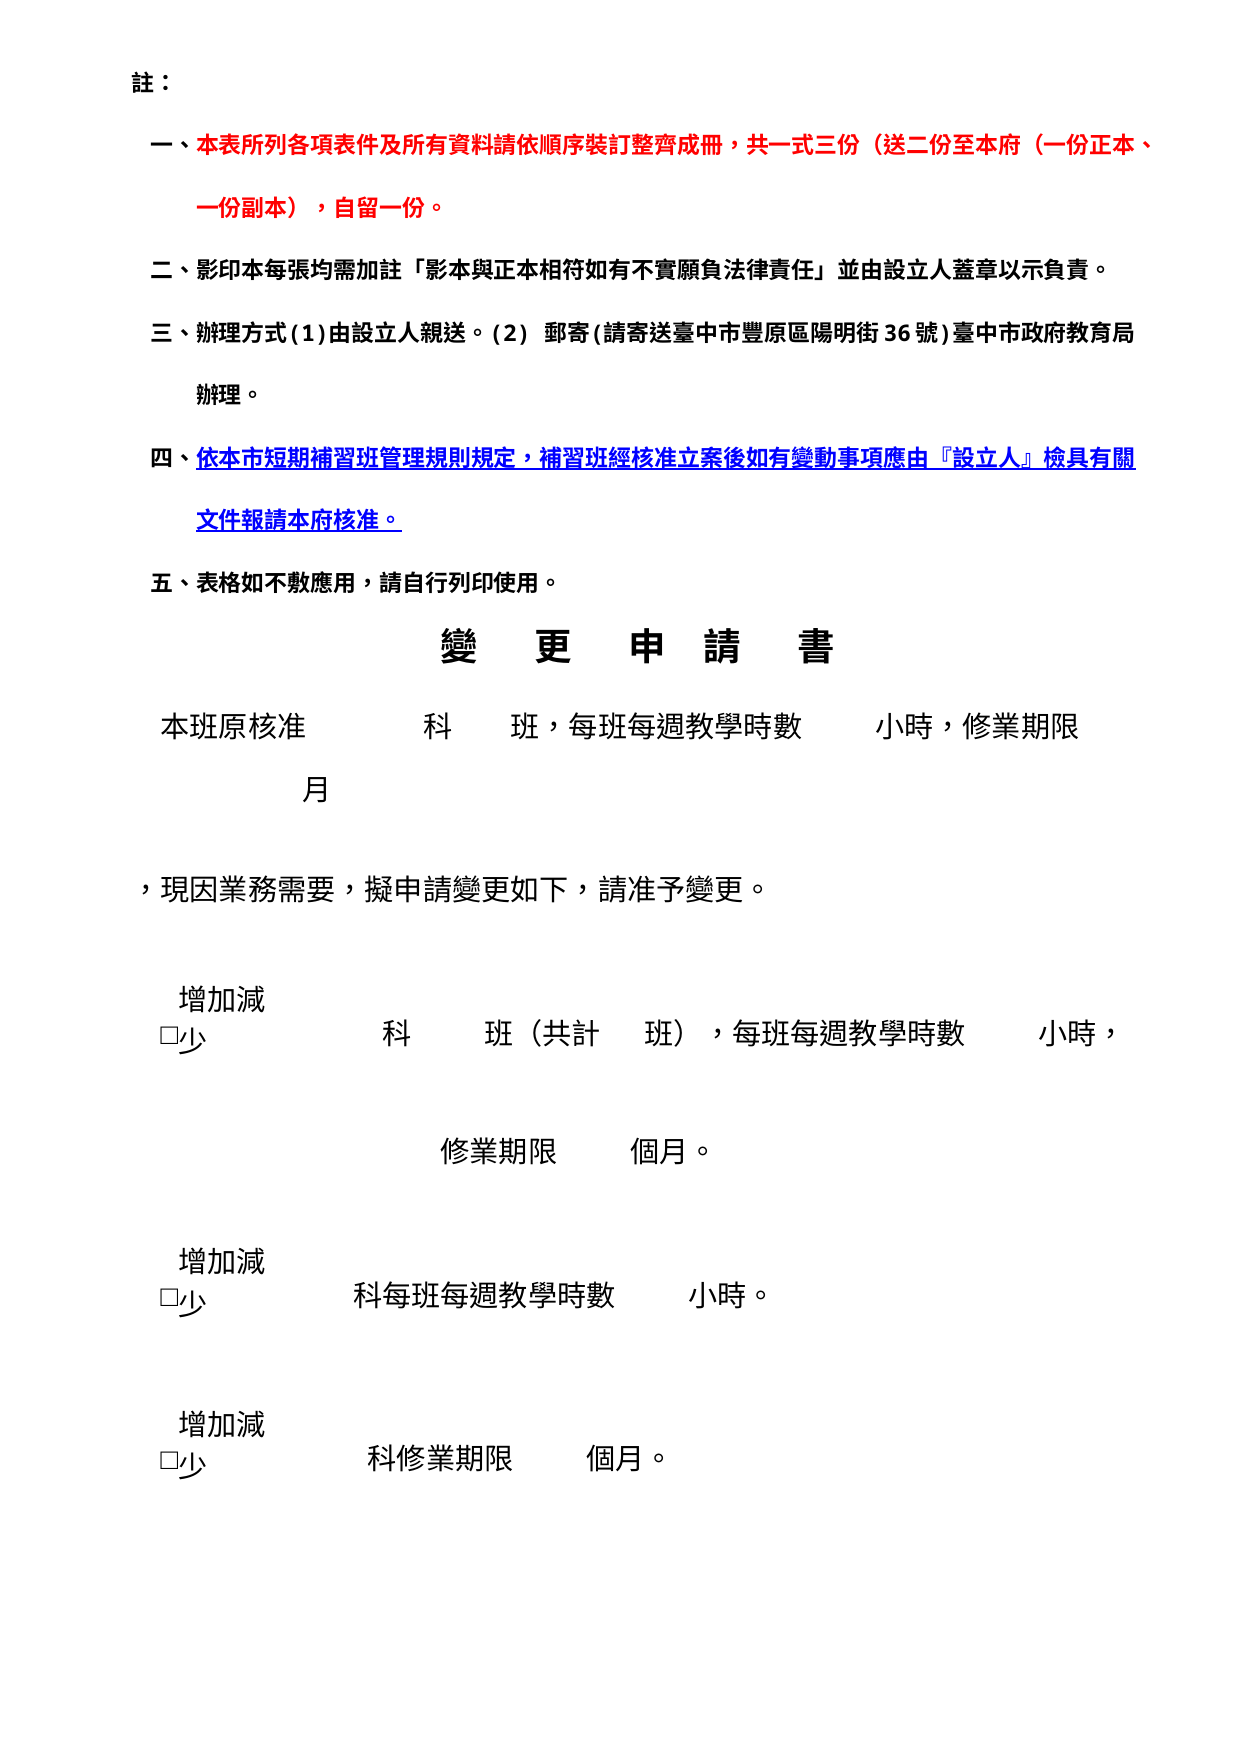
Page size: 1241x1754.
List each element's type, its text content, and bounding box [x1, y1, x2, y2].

text 二、影印本每張均需加註「影本與正本相符如有不實願負法律責任」並由設立人蓋章以示負責。 [150, 227, 1144, 289]
text 修業期限 個月。 [131, 1108, 1144, 1171]
text 三、辦理方式(1)由設立人親送。(2) 郵寄(請寄送臺中市豐原區陽明街36號)臺中市政府教育局辦理。 [150, 289, 1144, 414]
text □增加減 少 科修業期限 個月。 [131, 1371, 1144, 1496]
text □增加減 少 科 班（共計 班），每班每週教學時數 小時， [131, 946, 1144, 1071]
text 本班原核准 科 班，每班每週教學時數 小時，修業期限 月 [160, 683, 1144, 808]
text 四、依本市短期補習班管理規則規定，補習班經核准立案後如有變動事項應由『設立人』檢具有關文件報請本府核准。 [150, 414, 1144, 539]
text ，現因業務需要，擬申請變更如下，請准予變更。 [131, 846, 1144, 908]
text 五、表格如不敷應用，請自行列印使用。 [150, 539, 1144, 602]
text 一、本表所列各項表件及所有資料請依順序裝訂整齊成冊，共一式三份（送二份至本府（一份正本、一份副本），自留一份。 [150, 102, 1144, 227]
text □增加減 少 科每班每週教學時數 小時。 [131, 1208, 1144, 1333]
text 註： [131, 39, 1144, 102]
text 變 更 申 請 書 [131, 602, 1144, 664]
